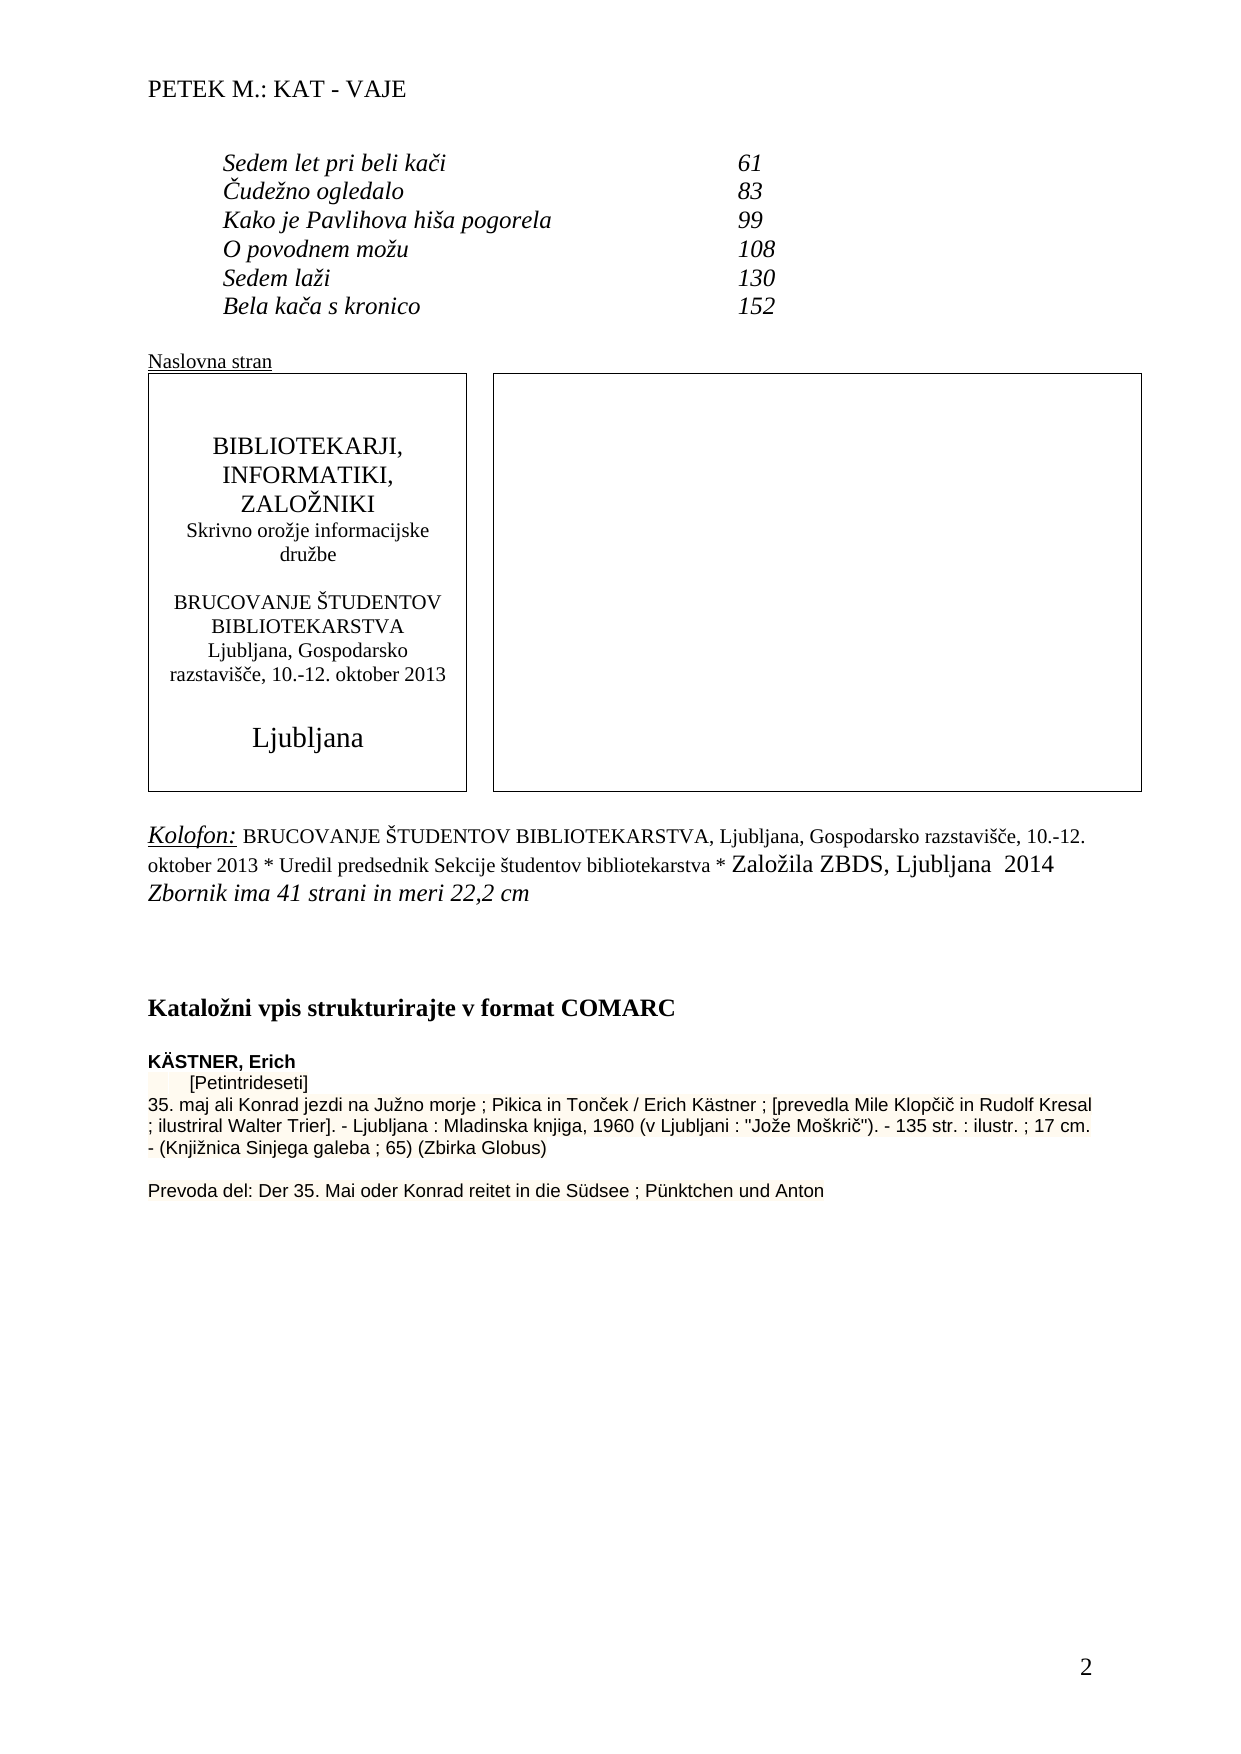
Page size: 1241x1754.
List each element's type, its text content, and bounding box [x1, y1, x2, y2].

text Naslovna stran [148, 349, 1093, 373]
table_header [467, 373, 493, 791]
text Kolofon: BRUCOVANJE ŠTUDENTOV BIBLIOTEKARSTVA, Ljubljana, Gospodarsko razstavišče, 10.-12. oktober 2013 * Uredil predsednik Sekcije študentov bibliotekarstva * Založila ZBDS, Ljubljana 2014 [148, 821, 1093, 878]
text Sedem laži 130 [223, 263, 1093, 291]
text Sedem let pri beli kači 61 [148, 148, 1093, 176]
text 35. maj ali Konrad jezdi na Južno morje ; Pikica in Tonček / Erich Kästner ; [prevedla Mile Klopčič in Rudolf Kresal ; ilustriral Walter Trier]. - Ljubljana : Mladinska knjiga, 1960 (v Ljubljani : "Jože Moškrič"). - 135 str. : ilustr. ; 17 cm. - (Knjižnica Sinjega galeba ; 65) (Zbirka Globus) Prevoda del: Der 35. Mai oder Konrad reitet in die Südsee ; Pünktchen und Anton [148, 1094, 1093, 1201]
text Kataložni vpis strukturirajte v format COMARC [148, 993, 1093, 1022]
text Bela kača s kronico 152 [223, 291, 1093, 320]
table_header BIBLIOTEKARJI, INFORMATIKI, ZALOŽNIKI Skrivno orožje informacijske družbe BRUCOVANJE ŠTUDENTOV BIBLIOTEKARSTVA Ljubljana, Gospodarsko razstavišče, 10.-12. oktober 2013 Ljubljana [149, 374, 466, 791]
table_header [494, 374, 1141, 791]
text Zbornik ima 41 strani in meri 22,2 cm [148, 878, 1093, 907]
text Kako je Pavlihova hiša pogorela 99 [223, 205, 1093, 234]
text Čudežno ogledalo 83 [223, 176, 1093, 205]
text KÄSTNER, Erich [Petintrideseti] [148, 1051, 1093, 1094]
text O povodnem možu 108 [223, 234, 1093, 263]
